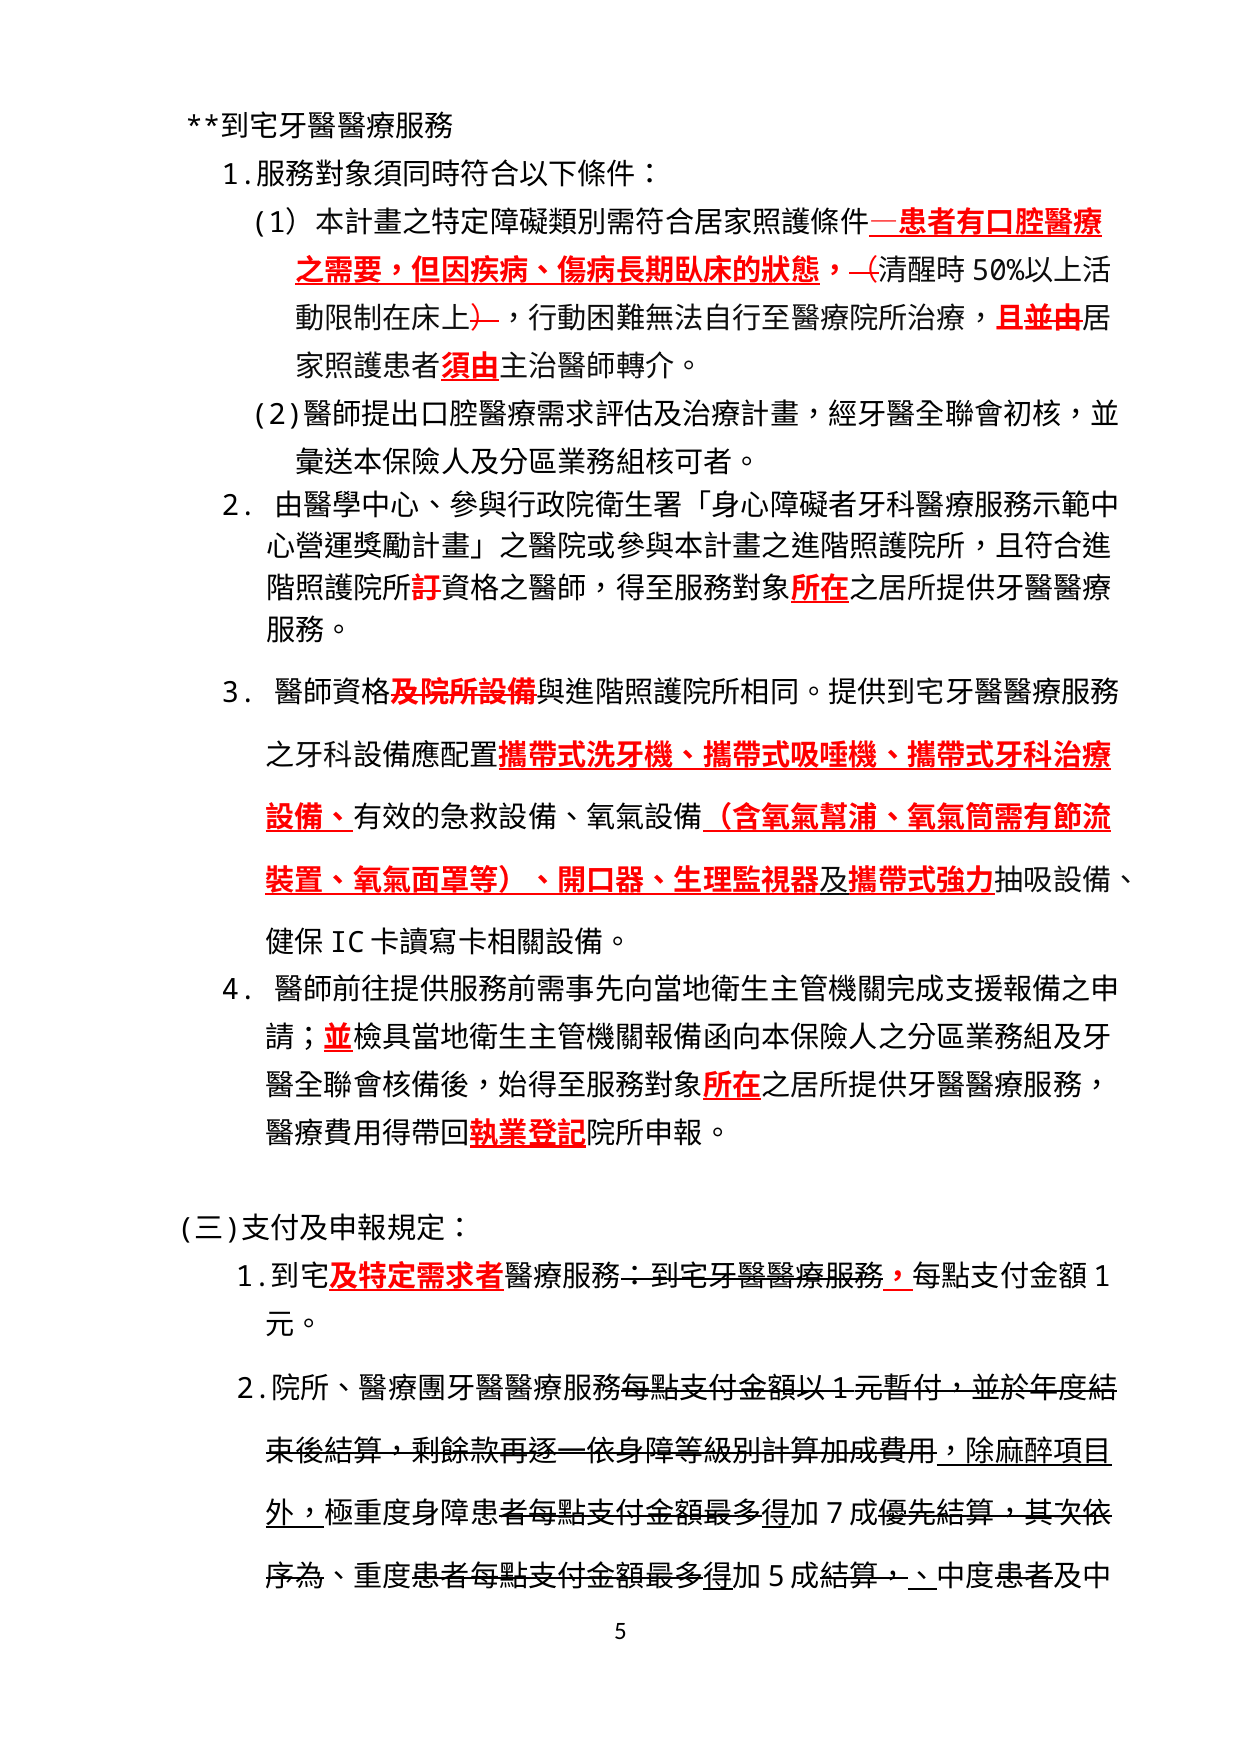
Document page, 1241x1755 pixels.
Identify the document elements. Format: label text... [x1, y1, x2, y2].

text 4. 醫師前往提供服務前需事先向當地衛生主管機關完成支援報備之申請；並檢具當地衛生主管機關報備函向本保險人之分區業務組及牙醫全聯會核備後，始得至服務對象所在之居所提供牙醫醫療服務，醫療費用得帶回執業登記院所申報。 [221, 961, 1122, 1153]
text 3. 醫師資格及院所設備與進階照護院所相同。提供到宅牙醫醫療服務之牙科設備應配置攜帶式洗牙機、攜帶式吸唾機、攜帶式牙科治療設備、有效的急救設備、氧氣設備（含氧氣幫浦、氧氣筒需有節流裝置、氧氣面罩等）、開口器、生理監視器及攜帶式強力抽吸設備、健保IC卡讀寫卡相關設備。 [221, 648, 1122, 961]
text (1）本計畫之特定障礙類別需符合居家照護條件—患者有口腔醫療之需要，但因疾病、傷病長期臥床的狀態，（清醒時50%以上活動限制在床上），行動困難無法自行至醫療院所治療，且並由居家照護患者須由主治醫師轉介。 [251, 194, 1122, 386]
text 2. 由醫學中心、參與行政院衛生署「身心障礙者牙科醫療服務示範中心營運獎勵計畫」之醫院或參與本計畫之進階照護院所，且符合進階照護院所訂資格之醫師，得至服務對象所在之居所提供牙醫醫療服務。 [221, 482, 1122, 648]
text **到宅牙醫醫療服務 [127, 98, 1122, 146]
text 2.院所、醫療團牙醫醫療服務每點支付金額以1元暫付，並於年度結束後結算，剩餘款再逐一依身障等級別計算加成費用，除麻醉項目外，極重度身障患者每點支付金額最多得加7成優先結算，其次依序為、重度患者每點支付金額最多得加5成結算，、中度患者及中 [236, 1344, 1122, 1594]
text (2)醫師提出口腔醫療需求評估及治療計畫，經牙醫全聯會初核，並彙送本保險人及分區業務組核可者。 [251, 386, 1122, 482]
text 1.到宅及特定需求者醫療服務：到宅牙醫醫療服務，每點支付金額1元。 [236, 1248, 1122, 1344]
text 1.服務對象須同時符合以下條件： [221, 146, 1122, 194]
text (三)支付及申報規定： [177, 1201, 1122, 1248]
